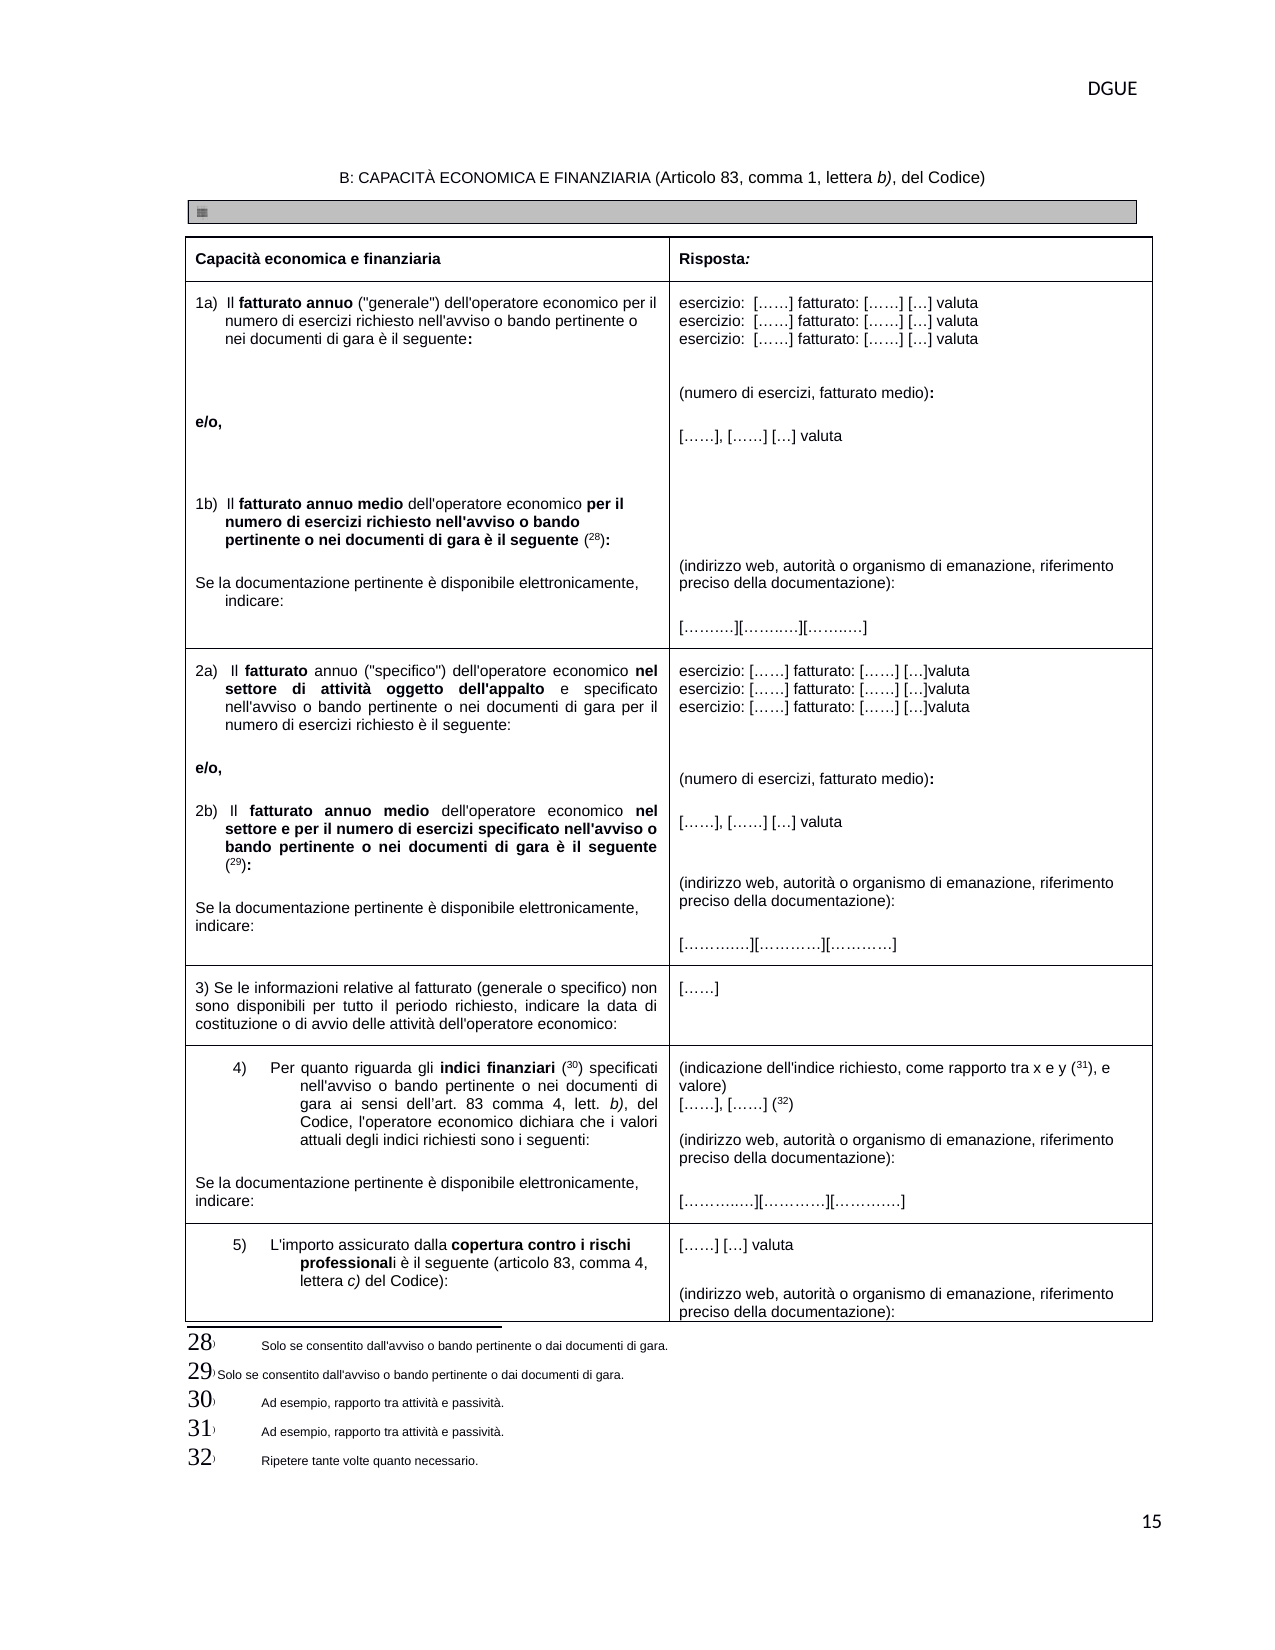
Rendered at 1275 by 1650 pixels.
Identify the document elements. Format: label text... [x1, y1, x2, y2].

table_header Capacità economica e finanziaria [186, 238, 669, 281]
table_cell [……] […] valuta (indirizzo web, autorità o organismo di emanazione, riferimento preciso della documentazione): [670, 1224, 1152, 1321]
table_cell Per quanto riguarda gli indici finanziari () specificati nell'avviso o bando pertinente o nei documenti di gara ai sensi dell’art. 83 comma 4, lett. b), del Codice, l'operatore economico dichiara che i valori attuali degli indici richiesti sono i seguenti: Se la documentazione pertinente è disponibile elettronicamente, indicare: [186, 1046, 669, 1222]
table_cell esercizio: [……] fatturato: [……] […]valuta esercizio: [……] fatturato: [……] […]valuta esercizio: [……] fatturato: [……] […]valuta (numero di esercizi, fatturato medio): [……], [……] […] valuta (indirizzo web, autorità o organismo di emanazione, riferimento preciso della documentazione): [……….…][…………][…………] [670, 649, 1152, 965]
table_header Risposta: [670, 238, 1152, 281]
table_cell esercizio: [……] fatturato: [……] […] valuta esercizio: [……] fatturato: [……] […] valuta esercizio: [……] fatturato: [……] […] valuta (numero di esercizi, fatturato medio): [……], [……] […] valuta (indirizzo web, autorità o organismo di emanazione, riferimento preciso della documentazione): […….…][……..…][……..…] [670, 282, 1152, 648]
table_cell [……] [670, 966, 1152, 1045]
table_cell 1a) Il fatturato annuo ("generale") dell'operatore economico per il numero di esercizi richiesto nell'avviso o bando pertinente o nei documenti di gara è il seguente: e/o, 1b) Il fatturato annuo medio dell'operatore economico per il numero di esercizi richiesto nell'avviso o bando pertinente o nei documenti di gara è il seguente (): Se la documentazione pertinente è disponibile elettronicamente, indicare: [186, 282, 669, 648]
title B: Capacità economica e finanziaria (Articolo 83, comma 1, lettera b), del Codice) [187, 168, 1137, 187]
table_cell (indicazione dell'indice richiesto, come rapporto tra x e y (), e valore) [……], [……] () (indirizzo web, autorità o organismo di emanazione, riferimento preciso della documentazione): [………..…][…………][……….…] [670, 1046, 1152, 1222]
text Tale Sezione è da compilare solo se le informazioni sono state richieste espressamente dall’amministrazione aggiudicatrice o dall’ente aggiudicatore nell’avviso o bando pertinente o nei documenti di gara. [189, 201, 1136, 223]
table_cell 3) Se le informazioni relative al fatturato (generale o specifico) non sono disponibili per tutto il periodo richiesto, indicare la data di costituzione o di avvio delle attività dell'operatore economico: [186, 966, 669, 1045]
table_cell L'importo assicurato dalla copertura contro i rischi professionali è il seguente (articolo 83, comma 4, lettera c) del Codice): [186, 1224, 669, 1321]
table_cell 2a) Il fatturato annuo ("specifico") dell'operatore economico nel settore di attività oggetto dell'appalto e specificato nell'avviso o bando pertinente o nei documenti di gara per il numero di esercizi richiesto è il seguente: e/o, 2b) Il fatturato annuo medio dell'operatore economico nel settore e per il numero di esercizi specificato nell'avviso o bando pertinente o nei documenti di gara è il seguente (): Se la documentazione pertinente è disponibile elettronicamente, indicare: [186, 649, 669, 965]
